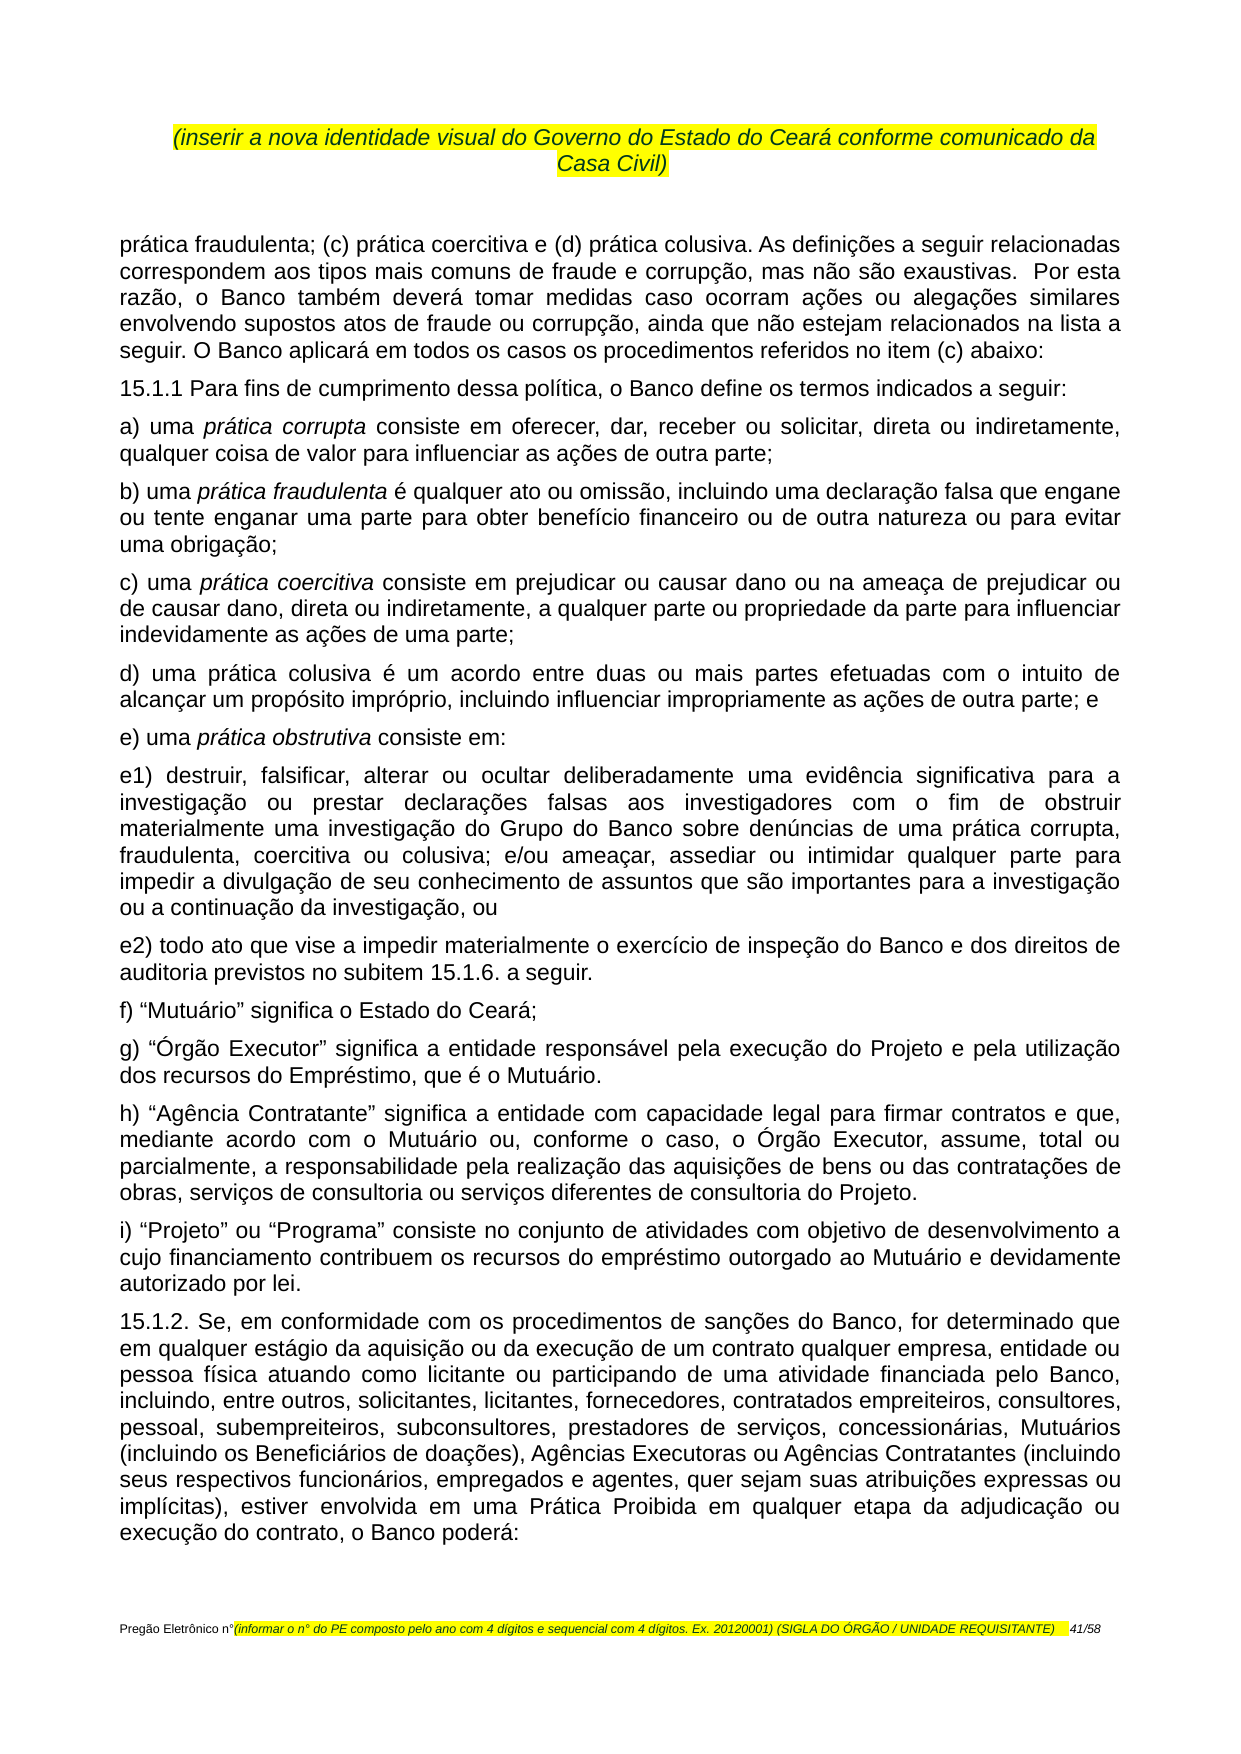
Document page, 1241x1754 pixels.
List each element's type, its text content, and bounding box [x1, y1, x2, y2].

text 15.1.1 Para fins de cumprimento dessa política, o Banco define os termos indicados a seguir: [119, 375, 1121, 401]
text f) “Mutuário” significa o Estado do Ceará; [119, 997, 1121, 1023]
text 15.1.2. Se, em conformidade com os procedimentos de sanções do Banco, for determinado que em qualquer estágio da aquisição ou da execução de um contrato qualquer empresa, entidade ou pessoa física atuando como licitante ou participando de uma atividade financiada pelo Banco, incluindo, entre outros, solicitantes, licitantes, fornecedores, contratados empreiteiros, consultores, pessoal, subempreiteiros, subconsultores, prestadores de serviços, concessionárias, Mutuários (incluindo os Beneficiários de doações), Agências Executoras ou Agências Contratantes (incluindo seus respectivos funcionários, empregados e agentes, quer sejam suas atribuições expressas ou implícitas), estiver envolvida em uma Prática Proibida em qualquer etapa da adjudicação ou execução do contrato, o Banco poderá: [119, 1308, 1121, 1545]
text g) “Órgão Executor” significa a entidade responsável pela execução do Projeto e pela utilização dos recursos do Empréstimo, que é o Mutuário. [119, 1035, 1121, 1088]
text h) “Agência Contratante” significa a entidade com capacidade legal para firmar contratos e que, mediante acordo com o Mutuário ou, conforme o caso, o Órgão Executor, assume, total ou parcialmente, a responsabilidade pela realização das aquisições de bens ou das contratações de obras, serviços de consultoria ou serviços diferentes de consultoria do Projeto. [119, 1100, 1121, 1205]
text e1) destruir, falsificar, alterar ou ocultar deliberadamente uma evidência significativa para a investigação ou prestar declarações falsas aos investigadores com o fim de obstruir materialmente uma investigação do Grupo do Banco sobre denúncias de uma prática corrupta, fraudulenta, coercitiva ou colusiva; e/ou ameaçar, assediar ou intimidar qualquer parte para impedir a divulgação de seu conhecimento de assuntos que são importantes para a investigação ou a continuação da investigação, ou [119, 762, 1121, 921]
text a) uma prática corrupta consiste em oferecer, dar, receber ou solicitar, direta ou indiretamente, qualquer coisa de valor para influenciar as ações de outra parte; [119, 413, 1121, 466]
text i) “Projeto” ou “Programa” consiste no conjunto de atividades com objetivo de desenvolvimento a cujo financiamento contribuem os recursos do empréstimo outorgado ao Mutuário e devidamente autorizado por lei. [119, 1217, 1121, 1296]
text d) uma prática colusiva é um acordo entre duas ou mais partes efetuadas com o intuito de alcançar um propósito impróprio, incluindo influenciar impropriamente as ações de outra parte; e [119, 660, 1121, 712]
text prática fraudulenta; (c) prática coercitiva e (d) prática colusiva. As definições a seguir relacionadas correspondem aos tipos mais comuns de fraude e corrupção, mas não são exaustivas. Por esta razão, o Banco também deverá tomar medidas caso ocorram ações ou alegações similares envolvendo supostos atos de fraude ou corrupção, ainda que não estejam relacionados na lista a seguir. O Banco aplicará em todos os casos os procedimentos referidos no item (c) abaixo: [119, 231, 1121, 363]
text e2) todo ato que vise a impedir materialmente o exercício de inspeção do Banco e dos direitos de auditoria previstos no subitem 15.1.6. a seguir. [119, 932, 1121, 985]
text c) uma prática coercitiva consiste em prejudicar ou causar dano ou na ameaça de prejudicar ou de causar dano, direta ou indiretamente, a qualquer parte ou propriedade da parte para influenciar indevidamente as ações de uma parte; [119, 569, 1121, 648]
text e) uma prática obstrutiva consiste em: [119, 724, 1121, 751]
text b) uma prática fraudulenta é qualquer ato ou omissão, incluindo uma declaração falsa que engane ou tente enganar uma parte para obter benefício financeiro ou de outra natureza ou para evitar uma obrigação; [119, 478, 1121, 557]
